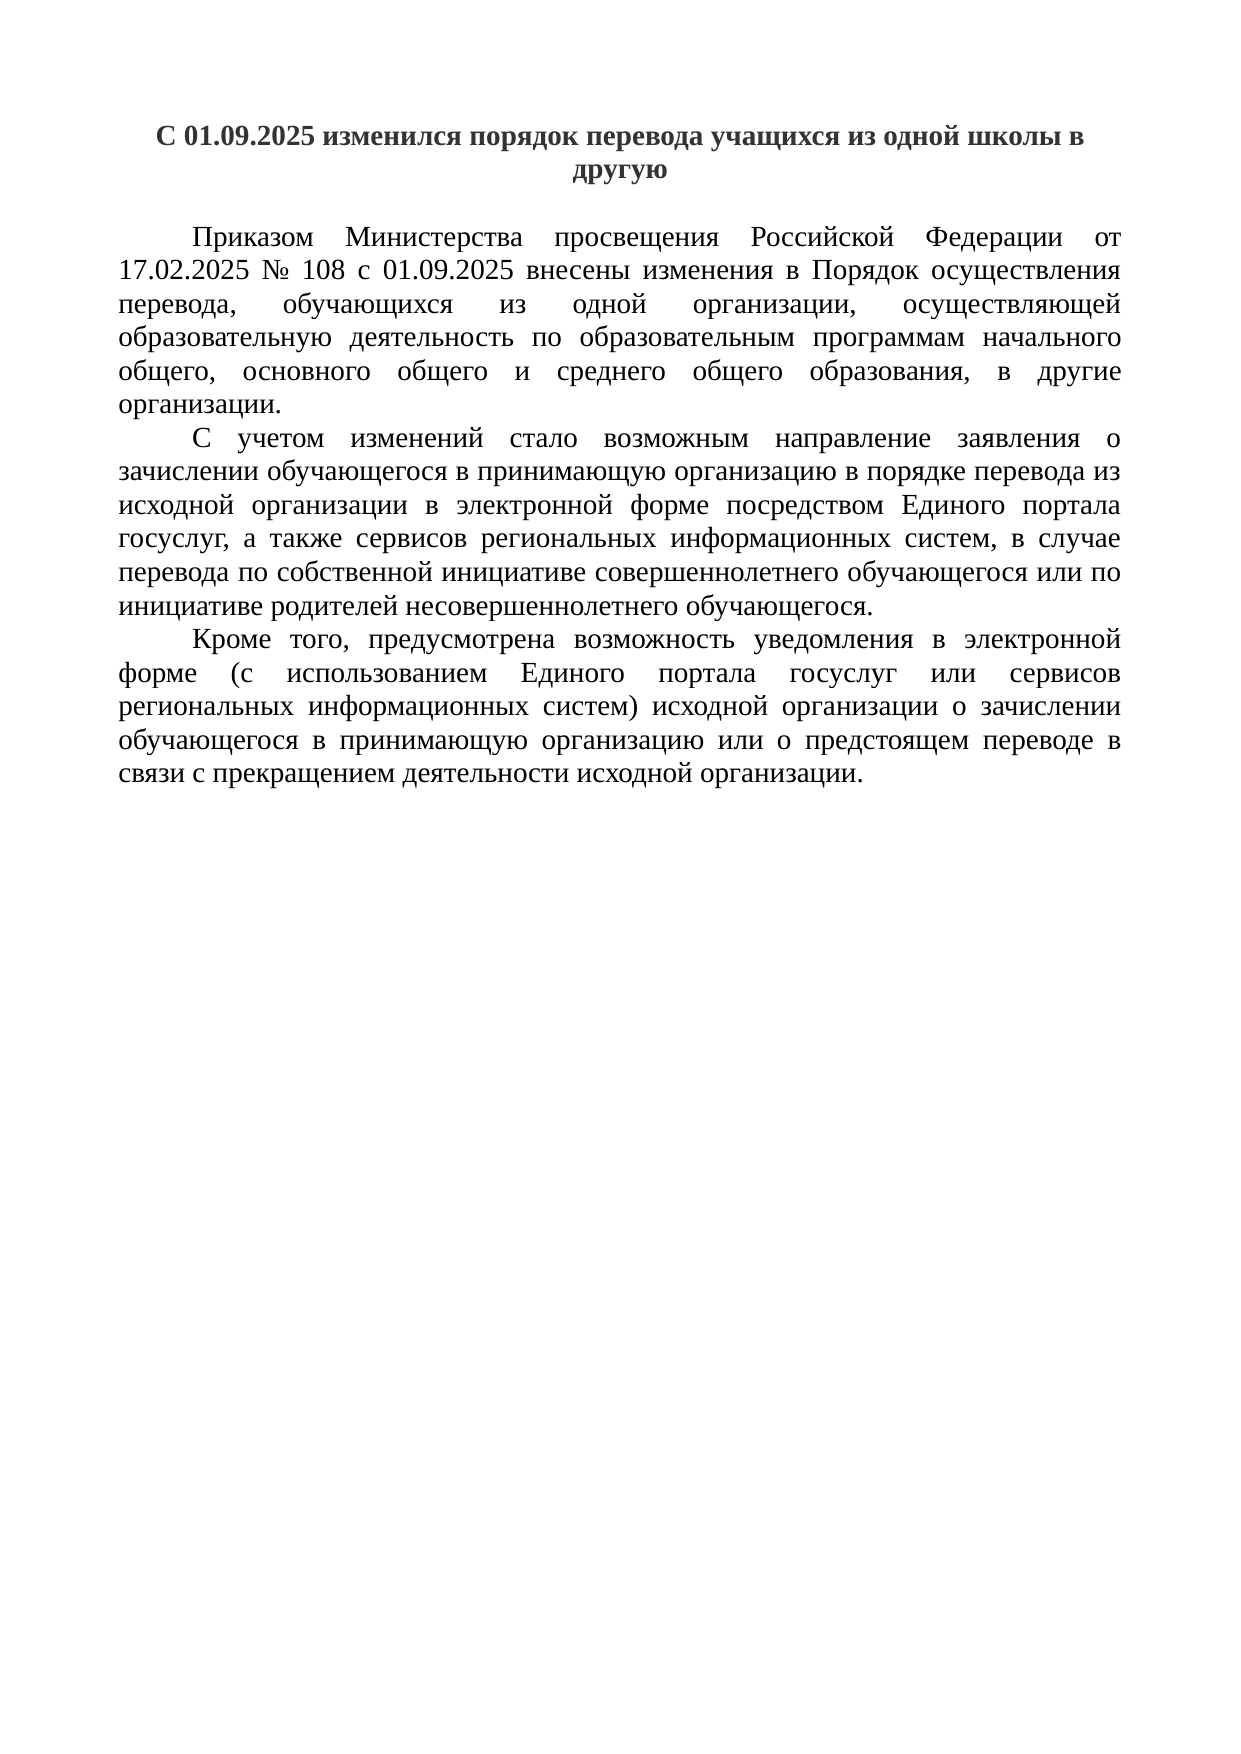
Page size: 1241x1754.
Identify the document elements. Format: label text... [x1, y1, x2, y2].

text Кроме того, предусмотрена возможность уведомления в электронной форме (с использованием Единого портала госуслуг или сервисов региональных информационных систем) исходной организации о зачислении обучающегося в принимающую организацию или о предстоящем переводе в связи с прекращением деятельности исходной организации. [118, 621, 1122, 789]
text С 01.09.2025 изменился порядок перевода учащихся из одной школы в другую [118, 118, 1122, 185]
text Приказом Министерства просвещения Российской Федерации от 17.02.2025 № 108 с 01.09.2025 внесены изменения в Порядок осуществления перевода, обучающихся из одной организации, осуществляющей образовательную деятельность по образовательным программам начального общего, основного общего и среднего общего образования, в другие организации. [118, 219, 1122, 420]
text С учетом изменений стало возможным направление заявления о зачислении обучающегося в принимающую организацию в порядке перевода из исходной организации в электронной форме посредством Единого портала госуслуг, а также сервисов региональных информационных систем, в случае перевода по собственной инициативе совершеннолетнего обучающегося или по инициативе родителей несовершеннолетнего обучающегося. [118, 420, 1122, 621]
